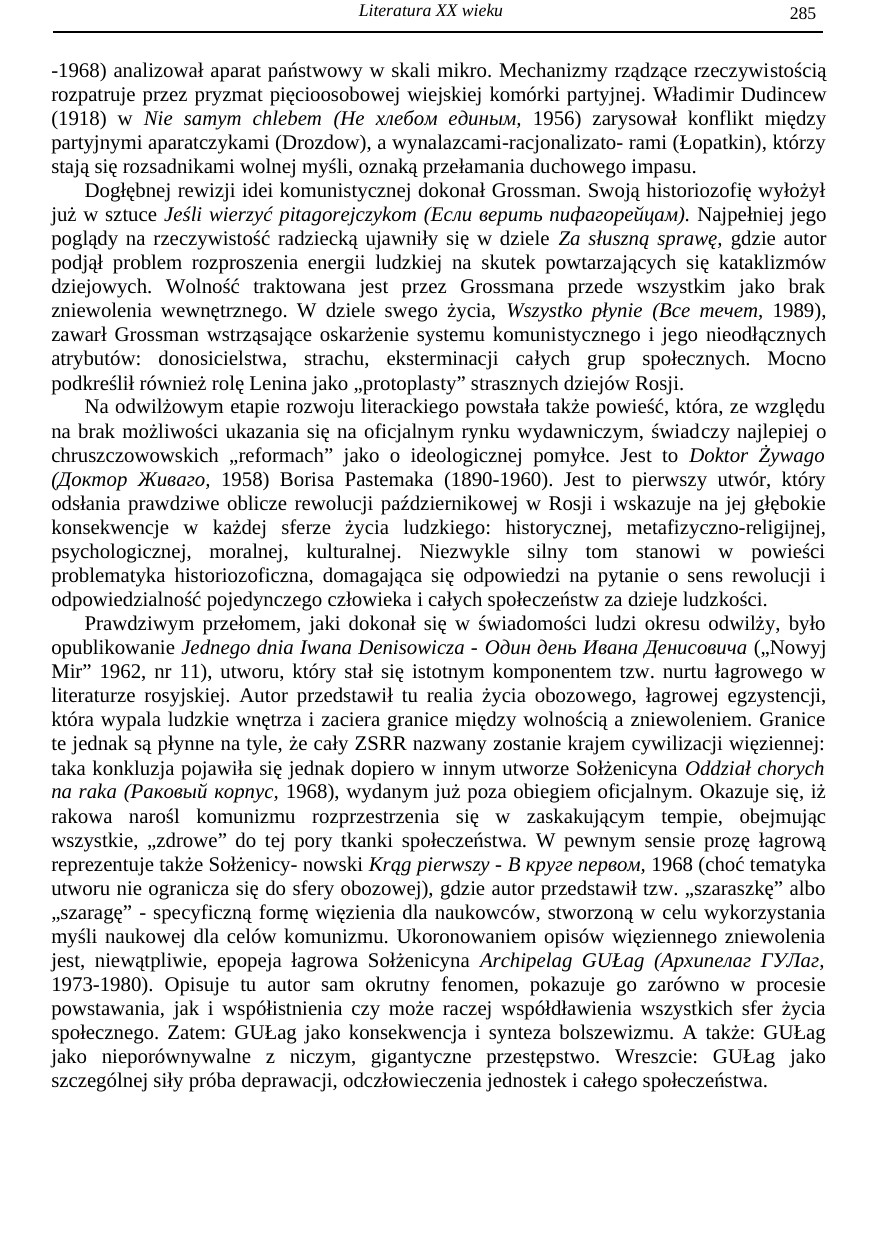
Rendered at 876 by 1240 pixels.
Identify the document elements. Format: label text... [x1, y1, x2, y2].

text -1968) analizował aparat państwowy w skali mikro. Mechanizmy rządzące rzeczywi­stością rozpatruje przez pryzmat pięcioosobowej wiejskiej komórki partyjnej. Władi­mir Dudincew (1918) w Nie samym chlebem (Не хлебом единым, 1956) zarysował konflikt między partyjnymi aparatczykami (Drozdow), a wynalazcami-racjonalizato- rami (Łopatkin), którzy stają się rozsadnikami wolnej myśli, oznaką przełamania du­chowego impasu. [51, 58, 826, 178]
text Na odwilżowym etapie rozwoju literackiego powstała także powieść, która, ze względu na brak możliwości ukazania się na oficjalnym rynku wydawniczym, świad­czy najlepiej o chruszczowowskich „reformach” jako o ideologicznej pomyłce. Jest to Doktor Żywago (Доктор Живаго, 1958) Borisa Pastemaka (1890-1960). Jest to pierwszy utwór, który odsłania prawdziwe oblicze rewolucji październikowej w Rosji i wskazuje na jej głębokie konsekwencje w każdej sferze życia ludzkiego: historycznej, metafizyczno-religijnej, psychologicznej, moralnej, kulturalnej. Niezwykle silny tom stanowi w powieści problematyka historiozoficzna, domagająca się odpowiedzi na pytanie o sens rewolucji i odpowiedzialność pojedynczego człowieka i całych społe­czeństw za dzieje ludzkości. [51, 394, 826, 611]
text Dogłębnej rewizji idei komunistycznej dokonał Grossman. Swoją historiozofię wyłożył już w sztuce Jeśli wierzyć pitagorejczykom (Если верить пифагорейцам). Najpełniej jego poglądy na rzeczywistość radziecką ujawniły się w dziele Za słuszną sprawę, gdzie autor podjął problem rozproszenia energii ludzkiej na skutek powtarza­jących się kataklizmów dziejowych. Wolność traktowana jest przez Grossmana przede wszystkim jako brak zniewolenia wewnętrznego. W dziele swego życia, Wszystko płynie (Все течет, 1989), zawarł Grossman wstrząsające oskarżenie systemu komuni­stycznego i jego nieodłącznych atrybutów: donosicielstwa, strachu, eksterminacji ca­łych grup społecznych. Mocno podkreślił również rolę Lenina jako „protoplasty” strasznych dziejów Rosji. [51, 178, 826, 394]
text Prawdziwym przełomem, jaki dokonał się w świadomości ludzi okresu odwilży, było opublikowanie Jednego dnia Iwana Denisowicza - Один день Ивана Денисовича („Nowyj Mir” 1962, nr 11), utworu, który stał się istotnym komponentem tzw. nurtu łagrowego w literaturze rosyjskiej. Autor przedstawił tu realia życia obozo­wego, łagrowej egzystencji, która wypala ludzkie wnętrza i zaciera granice między wolnością a zniewoleniem. Granice te jednak są płynne na tyle, że cały ZSRR nazwany zostanie krajem cywilizacji więziennej: taka konkluzja pojawiła się jednak dopiero w innym utworze Sołżenicyna Oddział chorych na raka (Раковый корпус, 1968), wy­danym już poza obiegiem oficjalnym. Okazuje się, iż rakowa narośl komunizmu roz­przestrzenia się w zaskakującym tempie, obejmując wszystkie, „zdrowe” do tej pory tkanki społeczeństwa. W pewnym sensie prozę łagrową reprezentuje także Sołżenicy- nowski Krąg pierwszy - В круге первом, 1968 (choć tematyka utworu nie ogranicza się do sfery obozowej), gdzie autor przedstawił tzw. „szaraszkę” albo „szaragę” - spe­cyficzną formę więzienia dla naukowców, stworzoną w celu wykorzystania myśli na­ukowej dla celów komunizmu. Ukoronowaniem opisów więziennego zniewolenia jest, niewątpliwie, epopeja łagrowa Sołżenicyna Archipelag GUŁag (Архипелаг ГУЛаг, 1973-1980). Opisuje tu autor sam okrutny fenomen, pokazuje go zarówno w procesie powstawania, jak i współistnienia czy może raczej współdławienia wszystkich sfer życia społecznego. Zatem: GUŁag jako konsekwencja i synteza bolszewizmu. A także: GUŁag jako nieporównywalne z niczym, gigantyczne przestępstwo. Wreszcie: GUŁag jako szczególnej siły próba deprawacji, odczłowieczenia jednostek i całego społeczeństwa. [51, 611, 826, 1092]
text Literatura XX wieku [358, 0, 515, 20]
text 285 [789, 3, 821, 23]
